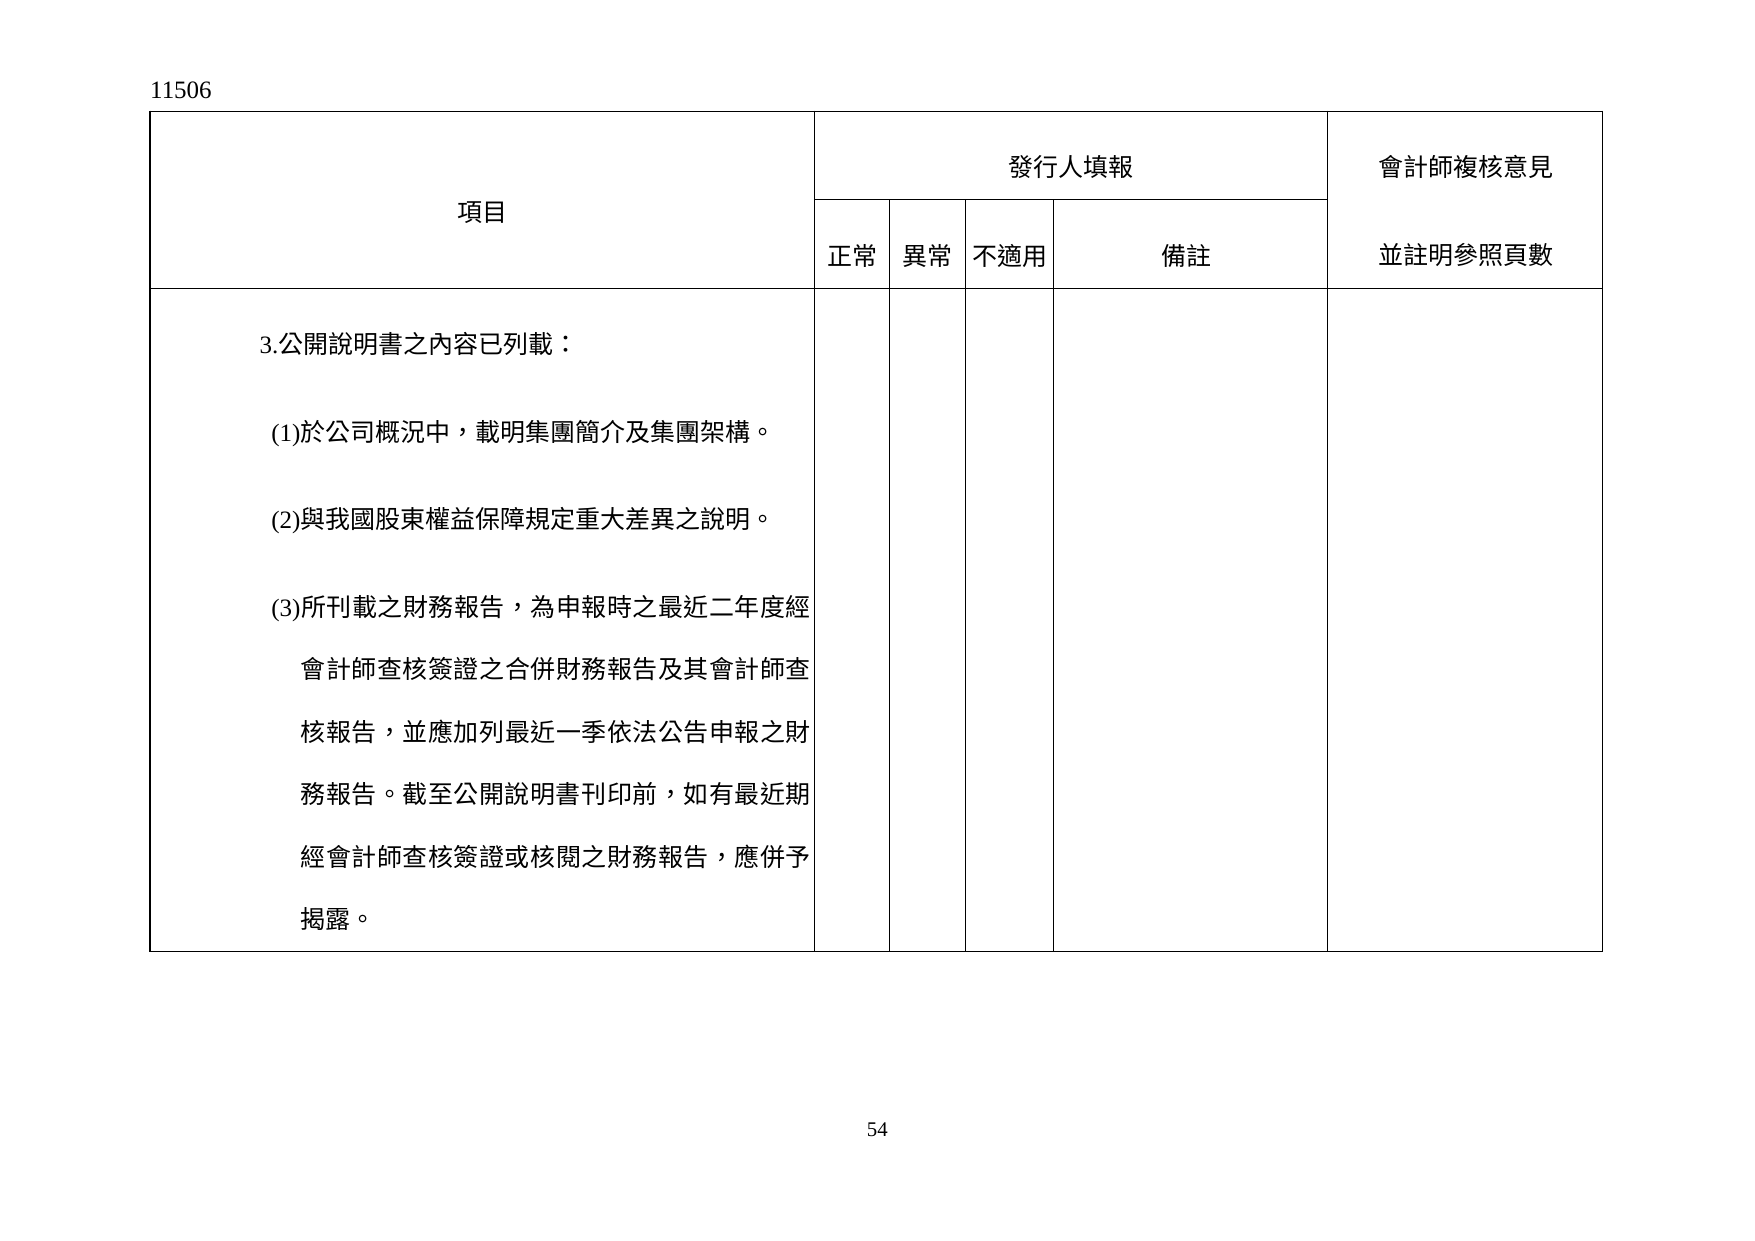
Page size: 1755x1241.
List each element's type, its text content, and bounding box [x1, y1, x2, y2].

table_cell [1328, 289, 1602, 951]
table_cell 備註 [1054, 200, 1327, 288]
table_cell [1054, 289, 1327, 951]
table_cell 3.公開說明書之內容已列載： (1)於公司概況中，載明集團簡介及集團架構。 (2)與我國股東權益保障規定重大差異之說明。 (3)所刊載之財務報告，為申報時之最近二年度經會計師查核簽證之合併財務報告及其會計師查核報告，並應加列最近一季依法公告申報之財務報告。截至公開說明書刊印前，如有最近期經會計師查核簽證或核閱之財務報告，應併予揭露。 [151, 289, 814, 951]
table_cell [815, 289, 889, 951]
table_cell [966, 289, 1053, 951]
table_cell 正常 [815, 200, 889, 288]
table_cell 異常 [890, 200, 965, 288]
table_cell [890, 289, 965, 951]
table_header 項目 [151, 112, 814, 288]
table_header 發行人填報 [815, 112, 1327, 199]
table_header 會計師複核意見 並註明參照頁數 [1328, 112, 1602, 288]
table_cell 不適用 [966, 200, 1053, 288]
